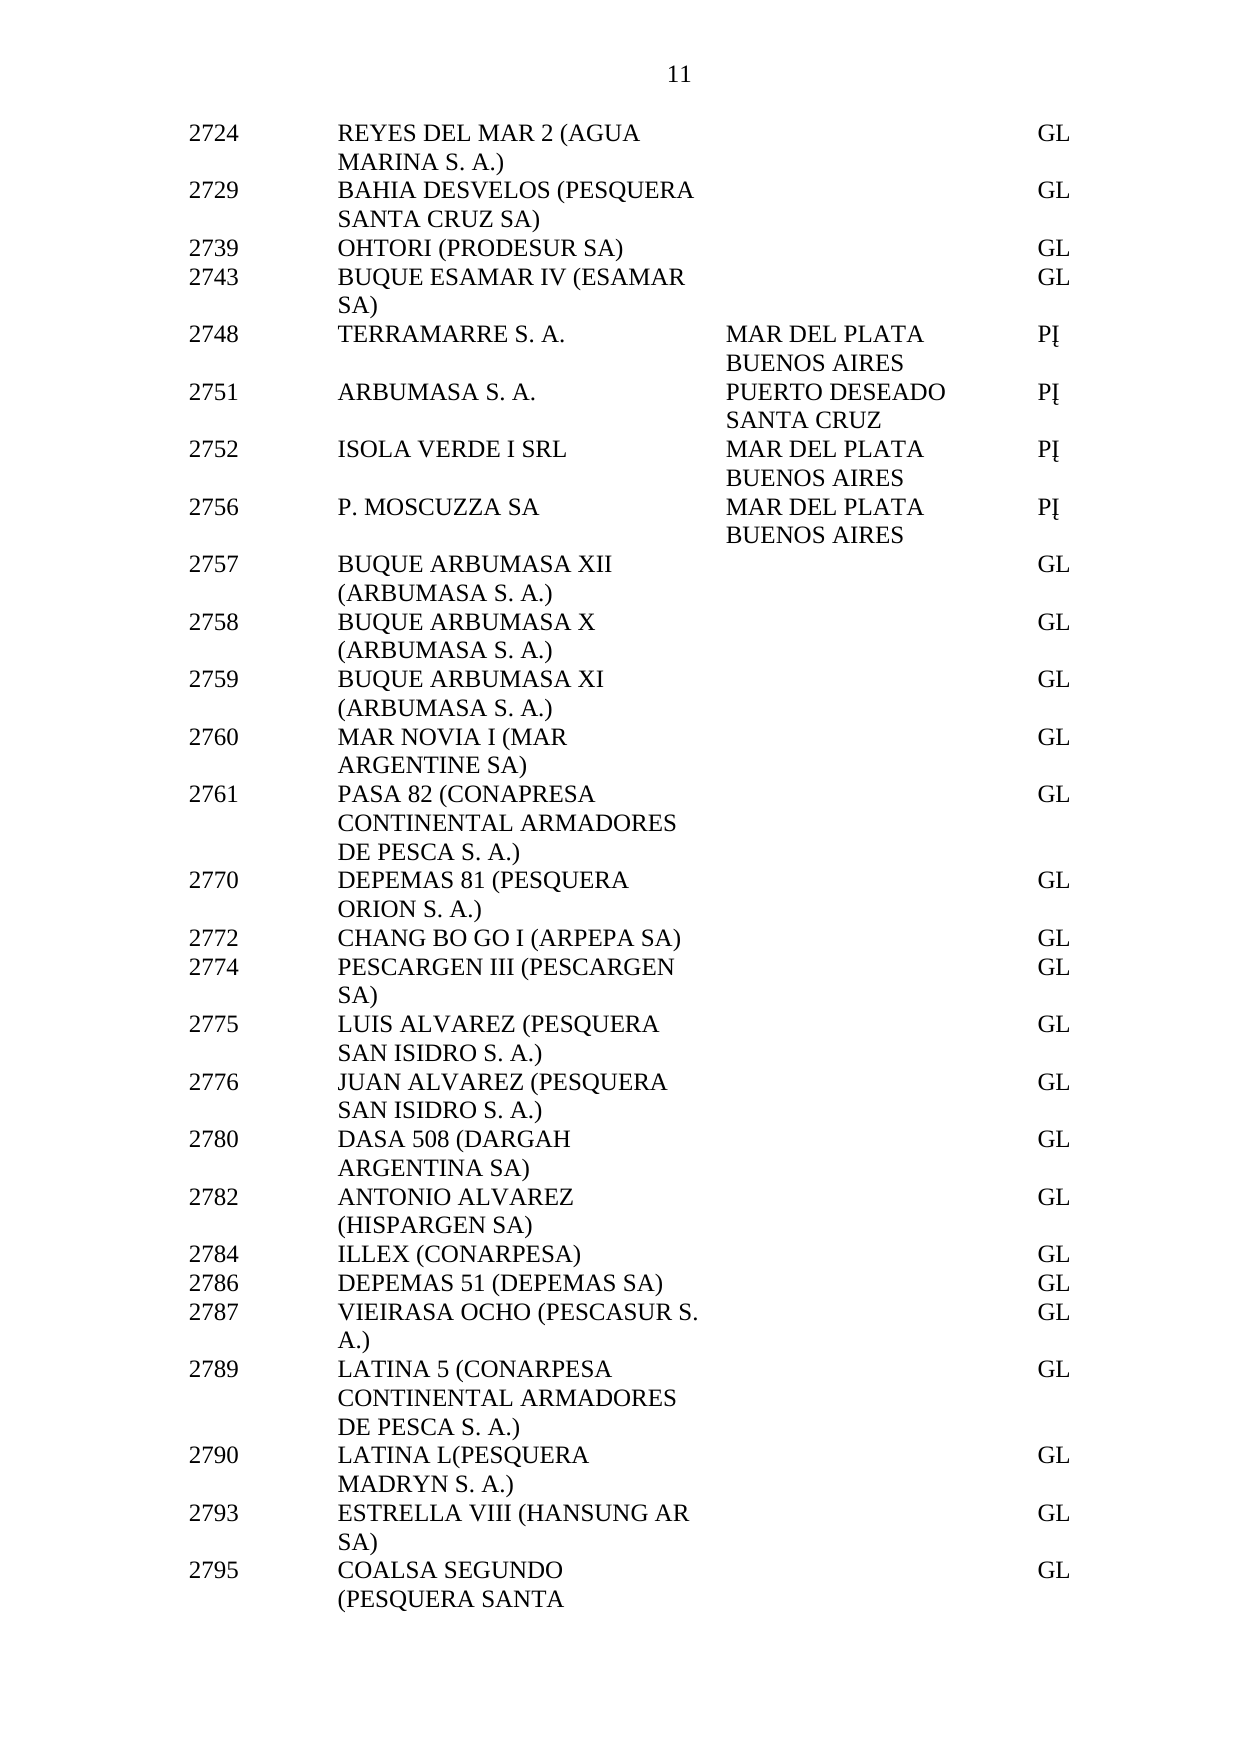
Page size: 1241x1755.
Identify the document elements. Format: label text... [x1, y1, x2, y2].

table_cell MAR DEL PLATA BUENOS AIRES [714, 434, 1026, 492]
table_cell [714, 607, 1026, 664]
table_cell Pasa 82 (Conapresa Continental Armadores de Pesca S. A.) [326, 779, 714, 866]
table_cell [714, 1009, 1026, 1067]
table_cell [714, 1239, 1026, 1268]
table_cell 2780 [177, 1124, 326, 1182]
table_cell GL [1026, 1441, 1179, 1498]
table_cell 2729 [177, 176, 326, 233]
table_cell Illex (Conarpesa) [326, 1239, 714, 1268]
table_cell Chang Bo Go I (Arpepa SA) [326, 923, 714, 952]
table_cell [714, 1354, 1026, 1441]
table_cell Juan Alvarez (Pesquera San Isidro S. A.) [326, 1067, 714, 1124]
table_cell GL [1026, 923, 1179, 952]
table_cell Antonio Alvarez (Hispargen SA) [326, 1182, 714, 1239]
table_cell Reyes del Mar 2 (Agua Marina S. A.) [326, 118, 714, 176]
table_cell Estrella VIII (Hansung AR SA) [326, 1498, 714, 1556]
table_cell 2748 [177, 319, 326, 377]
table_cell GL [1026, 176, 1179, 233]
table_cell GL [1026, 722, 1179, 779]
table_cell 2758 [177, 607, 326, 664]
table_cell PĮ [1026, 319, 1179, 377]
table_cell Buque Esamar IV (Esamar SA) [326, 262, 714, 319]
table_cell 2790 [177, 1441, 326, 1498]
table_cell GL [1026, 1354, 1179, 1441]
table_cell GL [1026, 1239, 1179, 1268]
table_cell Bahia Desvelos (Pesquera Santa Cruz SA) [326, 176, 714, 233]
table_cell GL [1026, 1268, 1179, 1297]
table_cell 2761 [177, 779, 326, 866]
table_cell GL [1026, 866, 1179, 923]
table_cell GL [1026, 1067, 1179, 1124]
table_cell GL [1026, 233, 1179, 262]
table_cell Dasa 508 (Dargah Argentina SA) [326, 1124, 714, 1182]
table_cell GL [1026, 664, 1179, 722]
table_cell PĮ [1026, 377, 1179, 434]
table_cell 2756 [177, 492, 326, 549]
table_cell Buque Arbumasa X (Arbumasa S. A.) [326, 607, 714, 664]
table_cell GL [1026, 1182, 1179, 1239]
table_cell GL [1026, 549, 1179, 607]
table_cell [714, 1182, 1026, 1239]
table_cell MAR DEL PLATA BUENOS AIRES [714, 492, 1026, 549]
table_cell 2724 [177, 118, 326, 176]
table_cell 2782 [177, 1182, 326, 1239]
table_cell Buque Arbumasa XI (Arbumasa S. A.) [326, 664, 714, 722]
table_cell GL [1026, 779, 1179, 866]
table_cell [714, 1268, 1026, 1297]
table_cell PĮ [1026, 434, 1179, 492]
table_cell 2775 [177, 1009, 326, 1067]
table_cell PĮ [1026, 492, 1179, 549]
table_cell [714, 722, 1026, 779]
table_cell Luis Alvarez (Pesquera San Isidro S. A.) [326, 1009, 714, 1067]
table_cell Pescargen III (Pescargen SA) [326, 952, 714, 1009]
table_cell MAR DEL PLATA BUENOS AIRES [714, 319, 1026, 377]
table_cell 2759 [177, 664, 326, 722]
table_cell P. Moscuzza SA [326, 492, 714, 549]
table_cell 2772 [177, 923, 326, 952]
table_cell [714, 1067, 1026, 1124]
table_cell GL [1026, 1498, 1179, 1556]
table_cell 2784 [177, 1239, 326, 1268]
table_cell [714, 866, 1026, 923]
table_cell 2770 [177, 866, 326, 923]
table_cell [714, 952, 1026, 1009]
table_cell GL [1026, 952, 1179, 1009]
table_cell [714, 1297, 1026, 1354]
table_cell 2743 [177, 262, 326, 319]
table_cell [714, 664, 1026, 722]
table_cell [714, 779, 1026, 866]
table_cell 2751 [177, 377, 326, 434]
table_cell GL [1026, 607, 1179, 664]
table_cell [714, 1124, 1026, 1182]
table_cell Depemas 81 (Pesquera Orion S. A.) [326, 866, 714, 923]
table_cell [714, 549, 1026, 607]
table_cell [714, 118, 1026, 176]
table_cell [714, 262, 1026, 319]
table_cell Depemas 51 (Depemas SA) [326, 1268, 714, 1297]
table_cell Latina 5 (Conarpesa Continental Armadores de Pesca S. A.) [326, 1354, 714, 1441]
table_cell Buque Arbumasa XII (Arbumasa S. A.) [326, 549, 714, 607]
table_cell 2776 [177, 1067, 326, 1124]
table_cell 2774 [177, 952, 326, 1009]
table_cell GL [1026, 1297, 1179, 1354]
table_cell GL [1026, 1556, 1179, 1613]
table_cell 2795 [177, 1556, 326, 1613]
table_cell 2757 [177, 549, 326, 607]
table_cell GL [1026, 118, 1179, 176]
table_cell Latina l(Pesquera Madryn S. A.) [326, 1441, 714, 1498]
table_cell Coalsa Segundo (Pesquera Santa [326, 1556, 714, 1613]
table_cell GL [1026, 1124, 1179, 1182]
table_cell [714, 923, 1026, 952]
table_cell 2789 [177, 1354, 326, 1441]
table_cell 2739 [177, 233, 326, 262]
table_cell Terramarre S. A. [326, 319, 714, 377]
table_cell 2760 [177, 722, 326, 779]
table_cell Vieirasa Ocho (Pescasur S. A.) [326, 1297, 714, 1354]
table_cell Arbumasa S. A. [326, 377, 714, 434]
table_cell [714, 1556, 1026, 1613]
table_cell [714, 233, 1026, 262]
table_cell GL [1026, 262, 1179, 319]
table_cell 2752 [177, 434, 326, 492]
table_cell Isola Verde I SRL [326, 434, 714, 492]
table_cell Mar Novia I (Mar Argentine SA) [326, 722, 714, 779]
table_cell PUERTO DESEADO SANTA CRUZ [714, 377, 1026, 434]
table_cell 2787 [177, 1297, 326, 1354]
table_cell 2793 [177, 1498, 326, 1556]
table_cell GL [1026, 1009, 1179, 1067]
table_cell [714, 176, 1026, 233]
table_cell [714, 1441, 1026, 1498]
table_cell Ohtori (Prodesur SA) [326, 233, 714, 262]
table_cell 2786 [177, 1268, 326, 1297]
table_cell [714, 1498, 1026, 1556]
